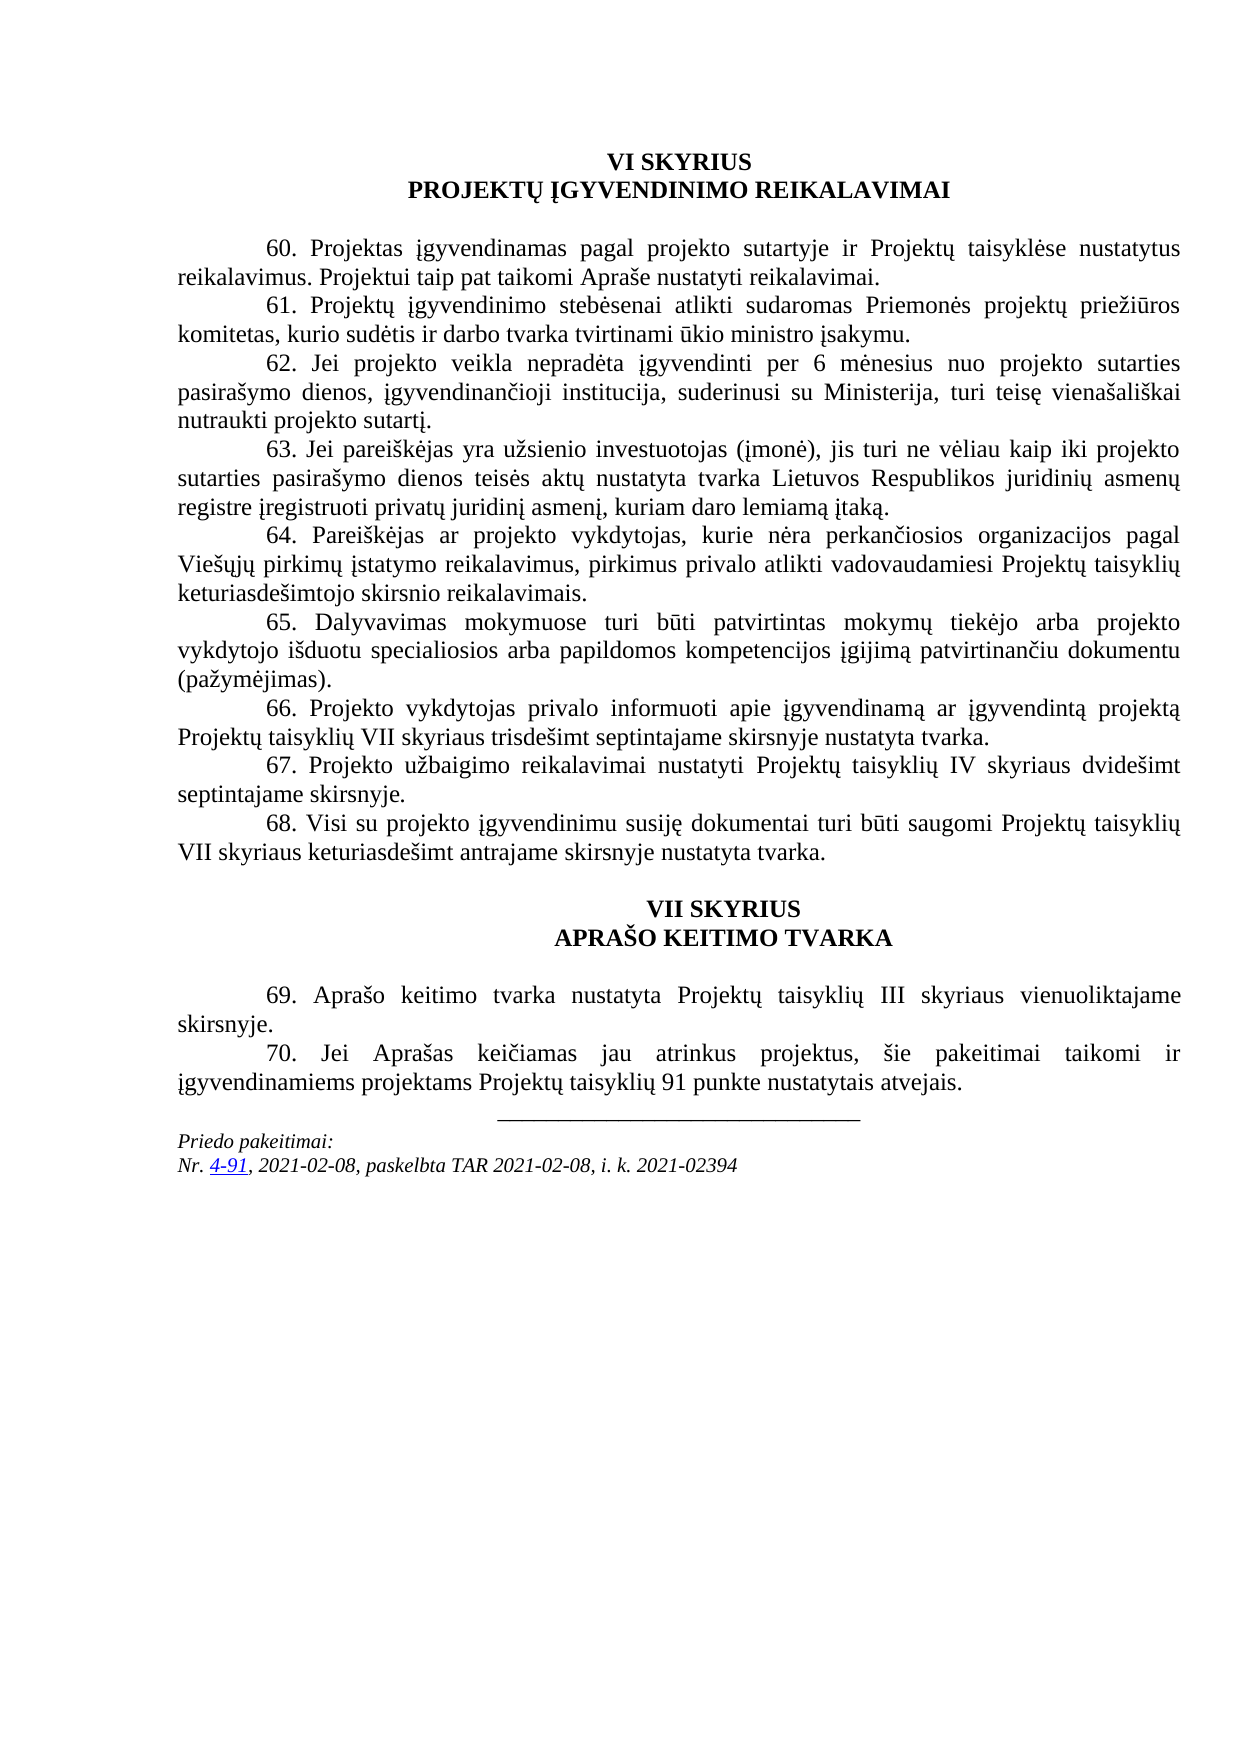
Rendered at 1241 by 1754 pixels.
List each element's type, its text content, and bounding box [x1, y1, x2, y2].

text 69. Aprašo keitimo tvarka nustatyta Projektų taisyklių III skyriaus vienuoliktajame skirsnyje. [177, 981, 1181, 1038]
text 65. Dalyvavimas mokymuose turi būti patvirtintas mokymų tiekėjo arba projekto vykdytojo išduotu specialiosios arba papildomos kompetencijos įgijimą patvirtinančiu dokumentu (pažymėjimas). [177, 607, 1181, 693]
text VI SKYRIUS [177, 147, 1181, 176]
text PROJEKTŲ ĮGYVENDINIMO REIKALAVIMAI [177, 176, 1181, 204]
text 66. Projekto vykdytojas privalo informuoti apie įgyvendinamą ar įgyvendintą projektą Projektų taisyklių VII skyriaus trisdešimt septintajame skirsnyje nustatyta tvarka. [177, 693, 1181, 751]
text Priedo pakeitimai: [177, 1129, 1181, 1153]
text 68. Visi su projekto įgyvendinimu susiję dokumentai turi būti saugomi Projektų taisyklių VII skyriaus keturiasdešimt antrajame skirsnyje nustatyta tvarka. [177, 808, 1181, 866]
text 61. Projektų įgyvendinimo stebėsenai atlikti sudaromas Priemonės projektų priežiūros komitetas, kurio sudėtis ir darbo tvarka tvirtinami ūkio ministro įsakymu. [177, 291, 1181, 348]
text APRAŠO KEITIMO TVARKA [177, 923, 1181, 952]
text 70. Jei Aprašas keičiamas jau atrinkus projektus, šie pakeitimai taikomi ir įgyvendinamiems projektams Projektų taisyklių 91 punkte nustatytais atvejais. [177, 1038, 1181, 1096]
text 63. Jei pareiškėjas yra užsienio investuotojas (įmonė), jis turi ne vėliau kaip iki projekto sutarties pasirašymo dienos teisės aktų nustatyta tvarka Lietuvos Respublikos juridinių asmenų registre įregistruoti privatų juridinį asmenį, kuriam daro lemiamą įtaką. [177, 434, 1181, 521]
text VII SKYRIUS [177, 894, 1181, 923]
text 64. Pareiškėjas ar projekto vykdytojas, kurie nėra perkančiosios organizacijos pagal Viešųjų pirkimų įstatymo reikalavimus, pirkimus privalo atlikti vadovaudamiesi Projektų taisyklių keturiasdešimtojo skirsnio reikalavimais. [177, 521, 1181, 607]
text Nr. 4-91, 2021-02-08, paskelbta TAR 2021-02-08, i. k. 2021-02394 [177, 1153, 1181, 1177]
text 62. Jei projekto veikla nepradėta įgyvendinti per 6 mėnesius nuo projekto sutarties pasirašymo dienos, įgyvendinančioji institucija, suderinusi su Ministerija, turi teisę vienašališkai nutraukti projekto sutartį. [177, 348, 1181, 434]
text 60. Projektas įgyvendinamas pagal projekto sutartyje ir Projektų taisyklėse nustatytus reikalavimus. Projektui taip pat taikomi Apraše nustatyti reikalavimai. [177, 233, 1181, 291]
text ______________________________ [177, 1096, 1181, 1124]
text 67. Projekto užbaigimo reikalavimai nustatyti Projektų taisyklių IV skyriaus dvidešimt septintajame skirsnyje. [177, 751, 1181, 808]
